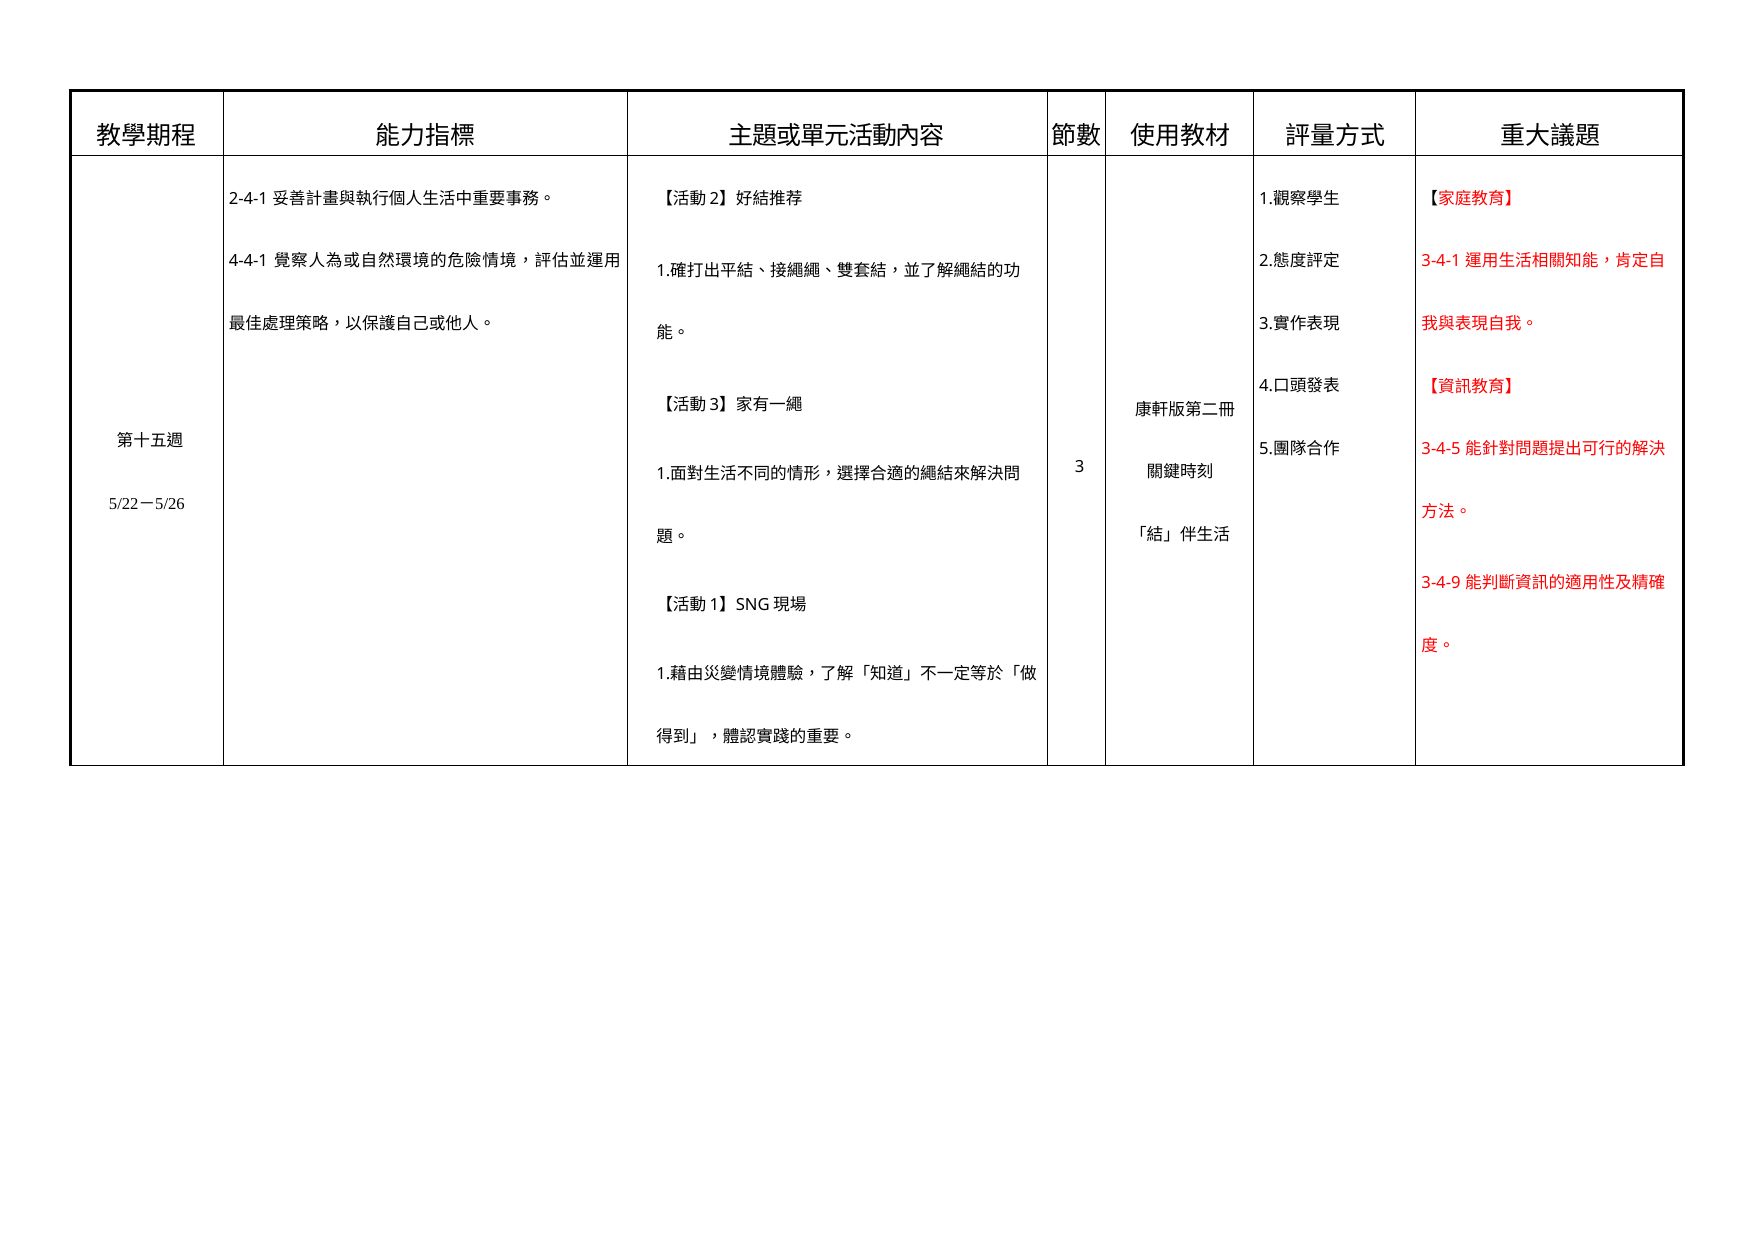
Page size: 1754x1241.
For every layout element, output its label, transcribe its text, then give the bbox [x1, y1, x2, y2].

table_cell 康軒版第二冊 關鍵時刻 「結」伴生活 [1106, 156, 1253, 765]
table_header 使用教材 [1106, 92, 1253, 154]
table_cell 【家庭教育】 3-4-1 運用生活相關知能，肯定自我與表現自我。 【資訊教育】 3-4-5 能針對問題提出可行的解決方法。 3-4-9 能判斷資訊的適用性及精確度。 [1416, 156, 1682, 765]
table_cell 3 [1048, 156, 1105, 765]
table_cell 1.觀察學生 2.態度評定 3.實作表現 4.口頭發表 5.團隊合作 [1254, 156, 1415, 765]
table_header 重大議題 [1416, 92, 1682, 154]
table_header 節數 [1048, 92, 1105, 154]
table_cell 第十五週 5/22－5/26 [72, 156, 223, 765]
table_cell 【活動2】好結推荐 1.確打出平結、接繩繩、雙套結，並了解繩結的功能。 【活動3】家有一繩 1.面對生活不同的情形，選擇合適的繩結來解決問題。 【活動1】SNG現場 1.藉由災變情境體驗，了解「知道」不一定等於「做得到」，體認實踐的重要。 [628, 156, 1047, 765]
table_header 主題或單元活動內容 [628, 92, 1047, 154]
table_header 能力指標 [224, 92, 627, 154]
table_header 教學期程 [72, 92, 223, 154]
table_cell 2-4-1 妥善計畫與執行個人生活中重要事務。 4-4-1 覺察人為或自然環境的危險情境，評估並運用最佳處理策略，以保護自己或他人。 [224, 156, 627, 765]
table_header 評量方式 [1254, 92, 1415, 154]
